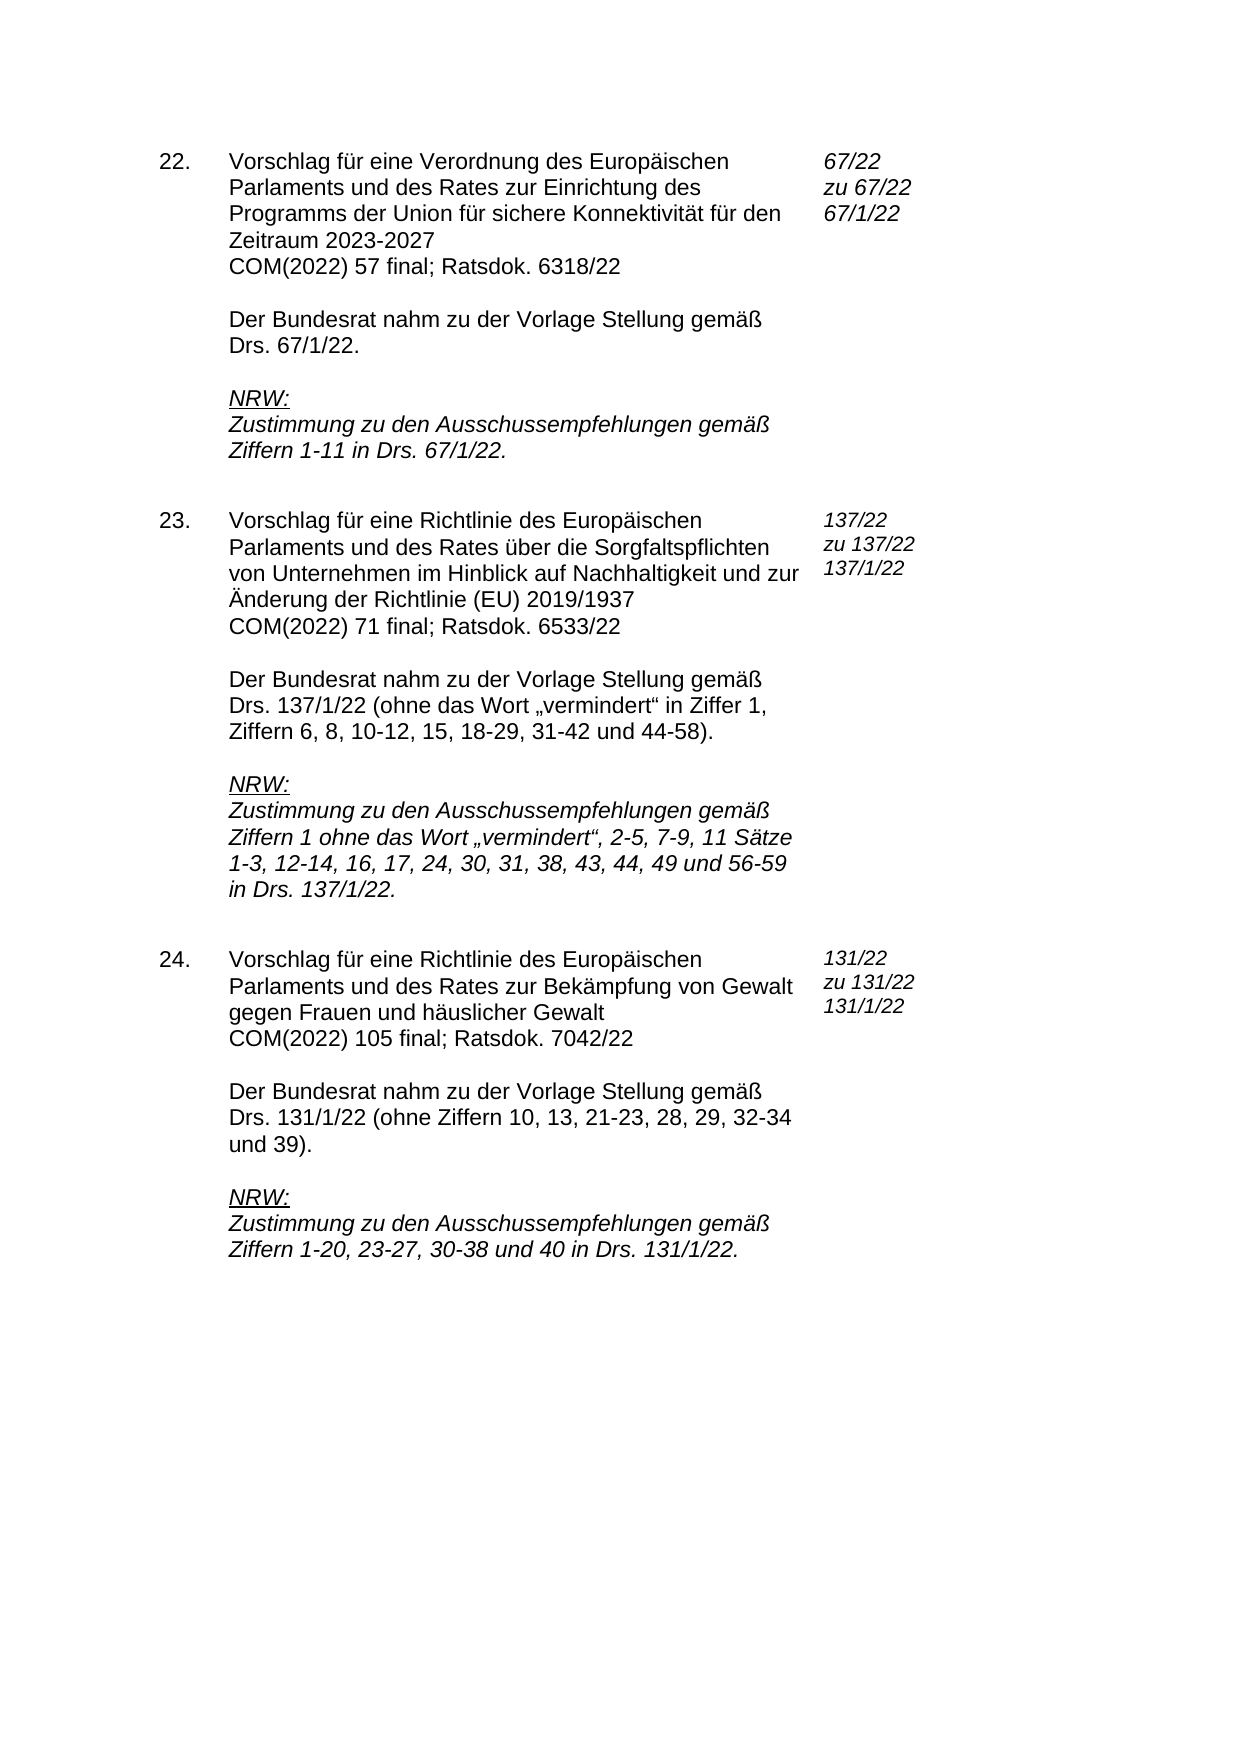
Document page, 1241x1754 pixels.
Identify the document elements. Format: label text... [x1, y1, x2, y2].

table_cell 22. [148, 148, 217, 507]
table_cell Vorschlag für eine Verordnung des Europäischen Parlaments und des Rates zur Einrichtung des Programms der Union für sichere Konnektivität für den Zeitraum 2023-2027 COM(2022) 57 final; Ratsdok. 6318/22 Der Bundesrat nahm zu der Vorlage Stellung gemäß Drs. 67/1/22. NRW: Zustimmung zu den Ausschussempfehlungen gemäß Ziffern 1-11 in Drs. 67/1/22. [217, 148, 812, 507]
table_cell 23. [148, 508, 217, 946]
table_cell 24. [148, 946, 217, 1306]
table_cell 131/22 zu 131/22 131/1/22 [812, 946, 964, 1306]
table_cell 137/22 zu 137/22 137/1/22 [812, 508, 964, 946]
table_cell Vorschlag für eine Richtlinie des Europäischen Parlaments und des Rates über die Sorgfaltspflichten von Unternehmen im Hinblick auf Nachhaltigkeit und zur Änderung der Richtlinie (EU) 2019/1937 COM(2022) 71 final; Ratsdok. 6533/22 Der Bundesrat nahm zu der Vorlage Stellung gemäß Drs. 137/1/22 (ohne das Wort „vermindert“ in Ziffer 1, Ziffern 6, 8, 10-12, 15, 18-29, 31-42 und 44-58). NRW: Zustimmung zu den Ausschussempfehlungen gemäß Ziffern 1 ohne das Wort „vermindert“, 2-5, 7-9, 11 Sätze 1-3, 12-14, 16, 17, 24, 30, 31, 38, 43, 44, 49 und 56-59 in Drs. 137/1/22. [217, 508, 812, 946]
table_cell Vorschlag für eine Richtlinie des Europäischen Parlaments und des Rates zur Bekämpfung von Gewalt gegen Frauen und häuslicher Gewalt COM(2022) 105 final; Ratsdok. 7042/22 Der Bundesrat nahm zu der Vorlage Stellung gemäß Drs. 131/1/22 (ohne Ziffern 10, 13, 21-23, 28, 29, 32-34 und 39). NRW: Zustimmung zu den Ausschussempfehlungen gemäß Ziffern 1-20, 23-27, 30-38 und 40 in Drs. 131/1/22. [217, 946, 812, 1306]
table_cell 67/22 zu 67/22 67/1/22 [812, 148, 964, 507]
